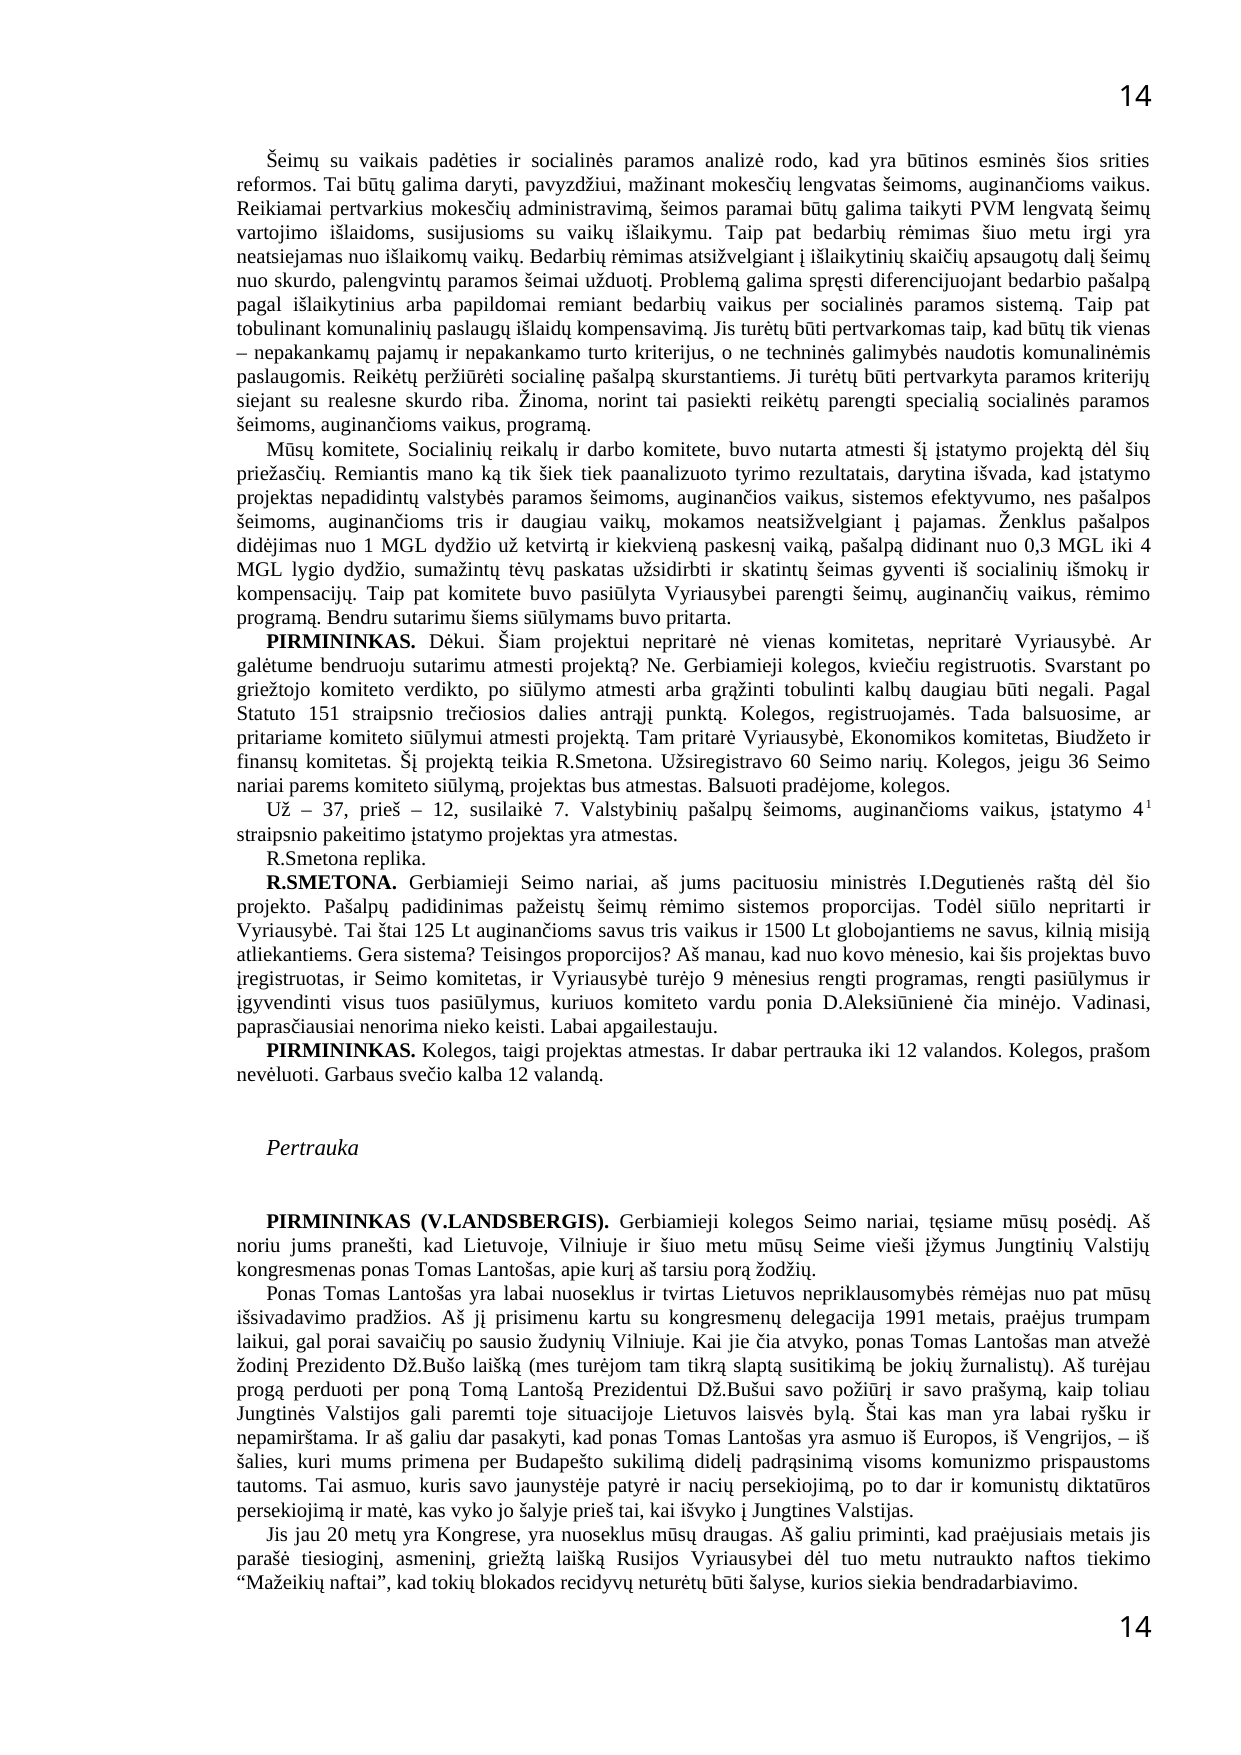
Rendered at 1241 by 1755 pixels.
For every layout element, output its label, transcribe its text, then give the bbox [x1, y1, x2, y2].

text Mūsų komitete, Socialinių reikalų ir darbo komitete, buvo nutarta atmesti šį įstatymo projektą dėl šių priežasčių. Remiantis mano ką tik šiek tiek paanalizuoto tyrimo rezultatais, darytina išvada, kad įstatymo projektas nepadidintų valstybės paramos šeimoms, auginančios vaikus, sistemos efektyvumo, nes pašalpos šeimoms, auginančioms tris ir daugiau vaikų, mokamos neatsižvelgiant į pajamas. Ženklus pašalpos didėjimas nuo 1 MGL dydžio už ketvirtą ir kiekvieną paskesnį vaiką, pašalpą didinant nuo 0,3 MGL iki 4 MGL lygio dydžio, sumažintų tėvų paskatas užsidirbti ir skatintų šeimas gyventi iš socialinių išmokų ir kompensacijų. Taip pat komitete buvo pasiūlyta Vyriausybei parengti šeimų, auginančių vaikus, rėmimo programą. Bendru sutarimu šiems siūlymams buvo pritarta. [236, 436, 1152, 629]
text Jis jau 20 metų yra Kongrese, yra nuoseklus mūsų draugas. Aš galiu priminti, kad praėjusiais metais jis parašė tiesioginį, asmeninį, griežtą laišką Rusijos Vyriausybei dėl tuo metu nutraukto naftos tiekimo “Mažeikių naftai”, kad tokių blokados recidyvų neturėtų būti šalyse, kurios siekia bendradarbiavimo. [236, 1522, 1152, 1594]
text PIRMININKAS. Kolegos, taigi projektas atmestas. Ir dabar pertrauka iki 12 valandos. Kolegos, prašom nevėluoti. Garbaus svečio kalba 12 valandą. [236, 1038, 1152, 1086]
text Ponas Tomas Lantošas yra labai nuoseklus ir tvirtas Lietuvos nepriklausomybės rėmėjas nuo pat mūsų išsivadavimo pradžios. Aš jį prisimenu kartu su kongresmenų delegacija 1991 metais, praėjus trumpam laikui, gal porai savaičių po sausio žudynių Vilniuje. Kai jie čia atvyko, ponas Tomas Lantošas man atvežė žodinį Prezidento Dž.Bušo laišką (mes turėjom tam tikrą slaptą susitikimą be jokių žurnalistų). Aš turėjau progą perduoti per poną Tomą Lantošą Prezidentui Dž.Bušui savo požiūrį ir savo prašymą, kaip toliau Jungtinės Valstijos gali paremti toje situacijoje Lietuvos laisvės bylą. Štai kas man yra labai ryšku ir nepamirštama. Ir aš galiu dar pasakyti, kad ponas Tomas Lantošas yra asmuo iš Europos, iš Vengrijos, – iš šalies, kuri mums primena per Budapešto sukilimą didelį padrąsinimą visoms komunizmo prispaustoms tautoms. Tai asmuo, kuris savo jaunystėje patyrė ir nacių persekiojimą, po to dar ir komunistų diktatūros persekiojimą ir matė, kas vyko jo šalyje prieš tai, kai išvyko į Jungtines Valstijas. [236, 1281, 1152, 1522]
text R.Smetona replika. [236, 846, 1152, 869]
text PIRMININKAS (V.LANDSBERGIS). Gerbiamieji kolegos Seimo nariai, tęsiame mūsų posėdį. Aš noriu jums pranešti, kad Lietuvoje, Vilniuje ir šiuo metu mūsų Seime vieši įžymus Jungtinių Valstijų kongresmenas ponas Tomas Lantošas, apie kurį aš tarsiu porą žodžių. [236, 1209, 1152, 1281]
text PIRMININKAS. Dėkui. Šiam projektui nepritarė nė vienas komitetas, nepritarė Vyriausybė. Ar galėtume bendruoju sutarimu atmesti projektą? Ne. Gerbiamieji kolegos, kviečiu registruotis. Svarstant po griežtojo komiteto verdikto, po siūlymo atmesti arba grąžinti tobulinti kalbų daugiau būti negali. Pagal Statuto 151 straipsnio trečiosios dalies antrąjį punktą. Kolegos, registruojamės. Tada balsuosime, ar pritariame komiteto siūlymui atmesti projektą. Tam pritarė Vyriausybė, Ekonomikos komitetas, Biudžeto ir finansų komitetas. Šį projektą teikia R.Smetona. Užsiregistravo 60 Seimo narių. Kolegos, jeigu 36 Seimo nariai parems komiteto siūlymą, projektas bus atmestas. Balsuoti pradėjome, kolegos. [236, 629, 1152, 797]
text Šeimų su vaikais padėties ir socialinės paramos analizė rodo, kad yra būtinos esminės šios srities reformos. Tai būtų galima daryti, pavyzdžiui, mažinant mokesčių lengvatas šeimoms, auginančioms vaikus. Reikiamai pertvarkius mokesčių administravimą, šeimos paramai būtų galima taikyti PVM lengvatą šeimų vartojimo išlaidoms, susijusioms su vaikų išlaikymu. Taip pat bedarbių rėmimas šiuo metu irgi yra neatsiejamas nuo išlaikomų vaikų. Bedarbių rėmimas atsižvelgiant į išlaikytinių skaičių apsaugotų dalį šeimų nuo skurdo, palengvintų paramos šeimai užduotį. Problemą galima spręsti diferencijuojant bedarbio pašalpą pagal išlaikytinius arba papildomai remiant bedarbių vaikus per socialinės paramos sistemą. Taip pat tobulinant komunalinių paslaugų išlaidų kompensavimą. Jis turėtų būti pertvarkomas taip, kad būtų tik vienas – nepakankamų pajamų ir nepakankamo turto kriterijus, o ne techninės galimybės naudotis komunalinėmis paslaugomis. Reikėtų peržiūrėti socialinę pašalpą skurstantiems. Ji turėtų būti pertvarkyta paramos kriterijų siejant su realesne skurdo riba. Žinoma, norint tai pasiekti reikėtų parengti specialią socialinės paramos šeimoms, auginančioms vaikus, programą. [236, 148, 1152, 436]
text R.SMETONA. Gerbiamieji Seimo nariai, aš jums pacituosiu ministrės I.Degutienės raštą dėl šio projekto. Pašalpų padidinimas pažeistų šeimų rėmimo sistemos proporcijas. Todėl siūlo nepritarti ir Vyriausybė. Tai štai 125 Lt auginančioms savus tris vaikus ir 1500 Lt globojantiems ne savus, kilnią misiją atliekantiems. Gera sistema? Teisingos proporcijos? Aš manau, kad nuo kovo mėnesio, kai šis projektas buvo įregistruotas, ir Seimo komitetas, ir Vyriausybė turėjo 9 mėnesius rengti programas, rengti pasiūlymus ir įgyvendinti visus tuos pasiūlymus, kuriuos komiteto vardu ponia D.Aleksiūnienė čia minėjo. Vadinasi, paprasčiausiai nenorima nieko keisti. Labai apgailestauju. [236, 869, 1152, 1038]
text Pertrauka [236, 1134, 1152, 1161]
text Už – 37, prieš – 12, susilaikė 7. Valstybinių pašalpų šeimoms, auginančioms vaikus, įstatymo 41 straipsnio pakeitimo įstatymo projektas yra atmestas. [236, 797, 1152, 846]
